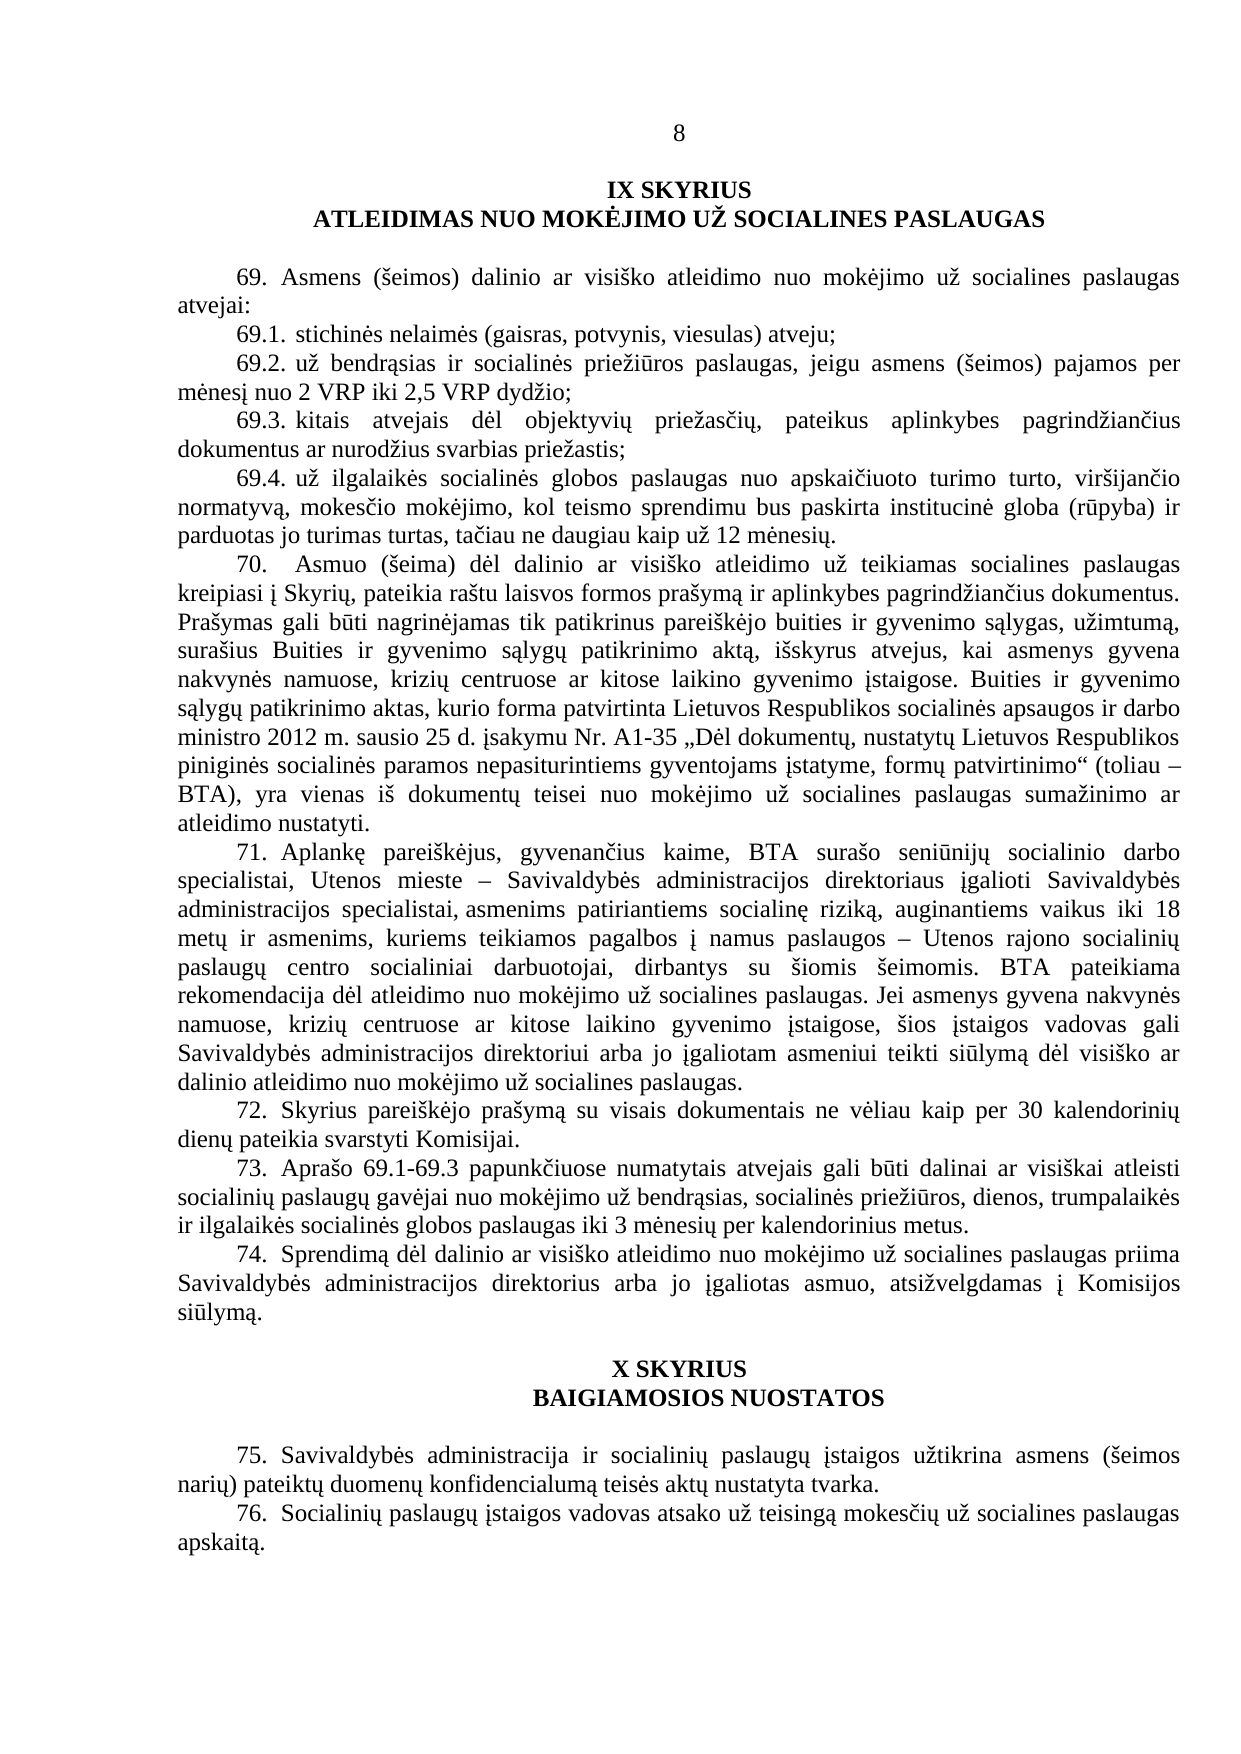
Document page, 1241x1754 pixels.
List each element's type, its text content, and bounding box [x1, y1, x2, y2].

text 73. Aprašo 69.1-69.3 papunkčiuose numatytais atvejais gali būti dalinai ar visiškai atleisti socialinių paslaugų gavėjai nuo mokėjimo už bendrąsias, socialinės priežiūros, dienos, trumpalaikės ir ilgalaikės socialinės globos paslaugas iki 3 mėnesių per kalendorinius metus. [177, 1153, 1181, 1239]
text 72. Skyrius pareiškėjo prašymą su visais dokumentais ne vėliau kaip per 30 kalendorinių dienų pateikia svarstyti Komisijai. [177, 1096, 1181, 1153]
text 75. Savivaldybės administracija ir socialinių paslaugų įstaigos užtikrina asmens (šeimos narių) pateiktų duomenų konfidencialumą teisės aktų nustatyta tvarka. [177, 1441, 1181, 1498]
text BAIGIAMOSIOS NUOSTATOS [177, 1383, 1181, 1412]
text 71. Aplankę pareiškėjus, gyvenančius kaime, BTA surašo seniūnijų socialinio darbo specialistai, Utenos mieste – Savivaldybės administracijos direktoriaus įgalioti Savivaldybės administracijos specialistai, asmenims patiriantiems socialinę riziką, auginantiems vaikus iki 18 metų ir asmenims, kuriems teikiamos pagalbos į namus paslaugos – Utenos rajono socialinių paslaugų centro socialiniai darbuotojai, dirbantys su šiomis šeimomis. BTA pateikiama rekomendacija dėl atleidimo nuo mokėjimo už socialines paslaugas. Jei asmenys gyvena nakvynės namuose, krizių centruose ar kitose laikino gyvenimo įstaigose, šios įstaigos vadovas gali Savivaldybės administracijos direktoriui arba jo įgaliotam asmeniui teikti siūlymą dėl visiško ar dalinio atleidimo nuo mokėjimo už socialines paslaugas. [177, 837, 1181, 1096]
text ATLEIDIMAS NUO MOKĖJIMO UŽ SOCIALINES PASLAUGAS [177, 204, 1181, 233]
text 70. Asmuo (šeima) dėl dalinio ar visiško atleidimo už teikiamas socialines paslaugas kreipiasi į Skyrių, pateikia raštu laisvos formos prašymą ir aplinkybes pagrindžiančius dokumentus. Prašymas gali būti nagrinėjamas tik patikrinus pareiškėjo buities ir gyvenimo sąlygas, užimtumą, surašius Buities ir gyvenimo sąlygų patikrinimo aktą, išskyrus atvejus, kai asmenys gyvena nakvynės namuose, krizių centruose ar kitose laikino gyvenimo įstaigose. Buities ir gyvenimo sąlygų patikrinimo aktas, kurio forma patvirtinta Lietuvos Respublikos socialinės apsaugos ir darbo ministro 2012 m. sausio 25 d. įsakymu Nr. A1-35 „Dėl dokumentų, nustatytų Lietuvos Respublikos piniginės socialinės paramos nepasiturintiems gyventojams įstatyme, formų patvirtinimo“ (toliau – BTA), yra vienas iš dokumentų teisei nuo mokėjimo už socialines paslaugas sumažinimo ar atleidimo nustatyti. [177, 549, 1181, 837]
text 69.2. už bendrąsias ir socialinės priežiūros paslaugas, jeigu asmens (šeimos) pajamos per mėnesį nuo 2 VRP iki 2,5 VRP dydžio; [177, 348, 1181, 406]
text X SKYRIUS [177, 1354, 1181, 1383]
text 76. Socialinių paslaugų įstaigos vadovas atsako už teisingą mokesčių už socialines paslaugas apskaitą. [177, 1498, 1181, 1556]
text 69.1. stichinės nelaimės (gaisras, potvynis, viesulas) atveju; [177, 319, 1181, 348]
text 74. Sprendimą dėl dalinio ar visiško atleidimo nuo mokėjimo už socialines paslaugas priima Savivaldybės administracijos direktorius arba jo įgaliotas asmuo, atsižvelgdamas į Komisijos siūlymą. [177, 1239, 1181, 1326]
text 69.4. už ilgalaikės socialinės globos paslaugas nuo apskaičiuoto turimo turto, viršijančio normatyvą, mokesčio mokėjimo, kol teismo sprendimu bus paskirta institucinė globa (rūpyba) ir parduotas jo turimas turtas, tačiau ne daugiau kaip už 12 mėnesių. [177, 463, 1181, 549]
text IX SKYRIUS [177, 176, 1181, 204]
text 69. Asmens (šeimos) dalinio ar visiško atleidimo nuo mokėjimo už socialines paslaugas atvejai: [177, 262, 1181, 319]
text 69.3. kitais atvejais dėl objektyvių priežasčių, pateikus aplinkybes pagrindžiančius dokumentus ar nurodžius svarbias priežastis; [177, 406, 1181, 463]
